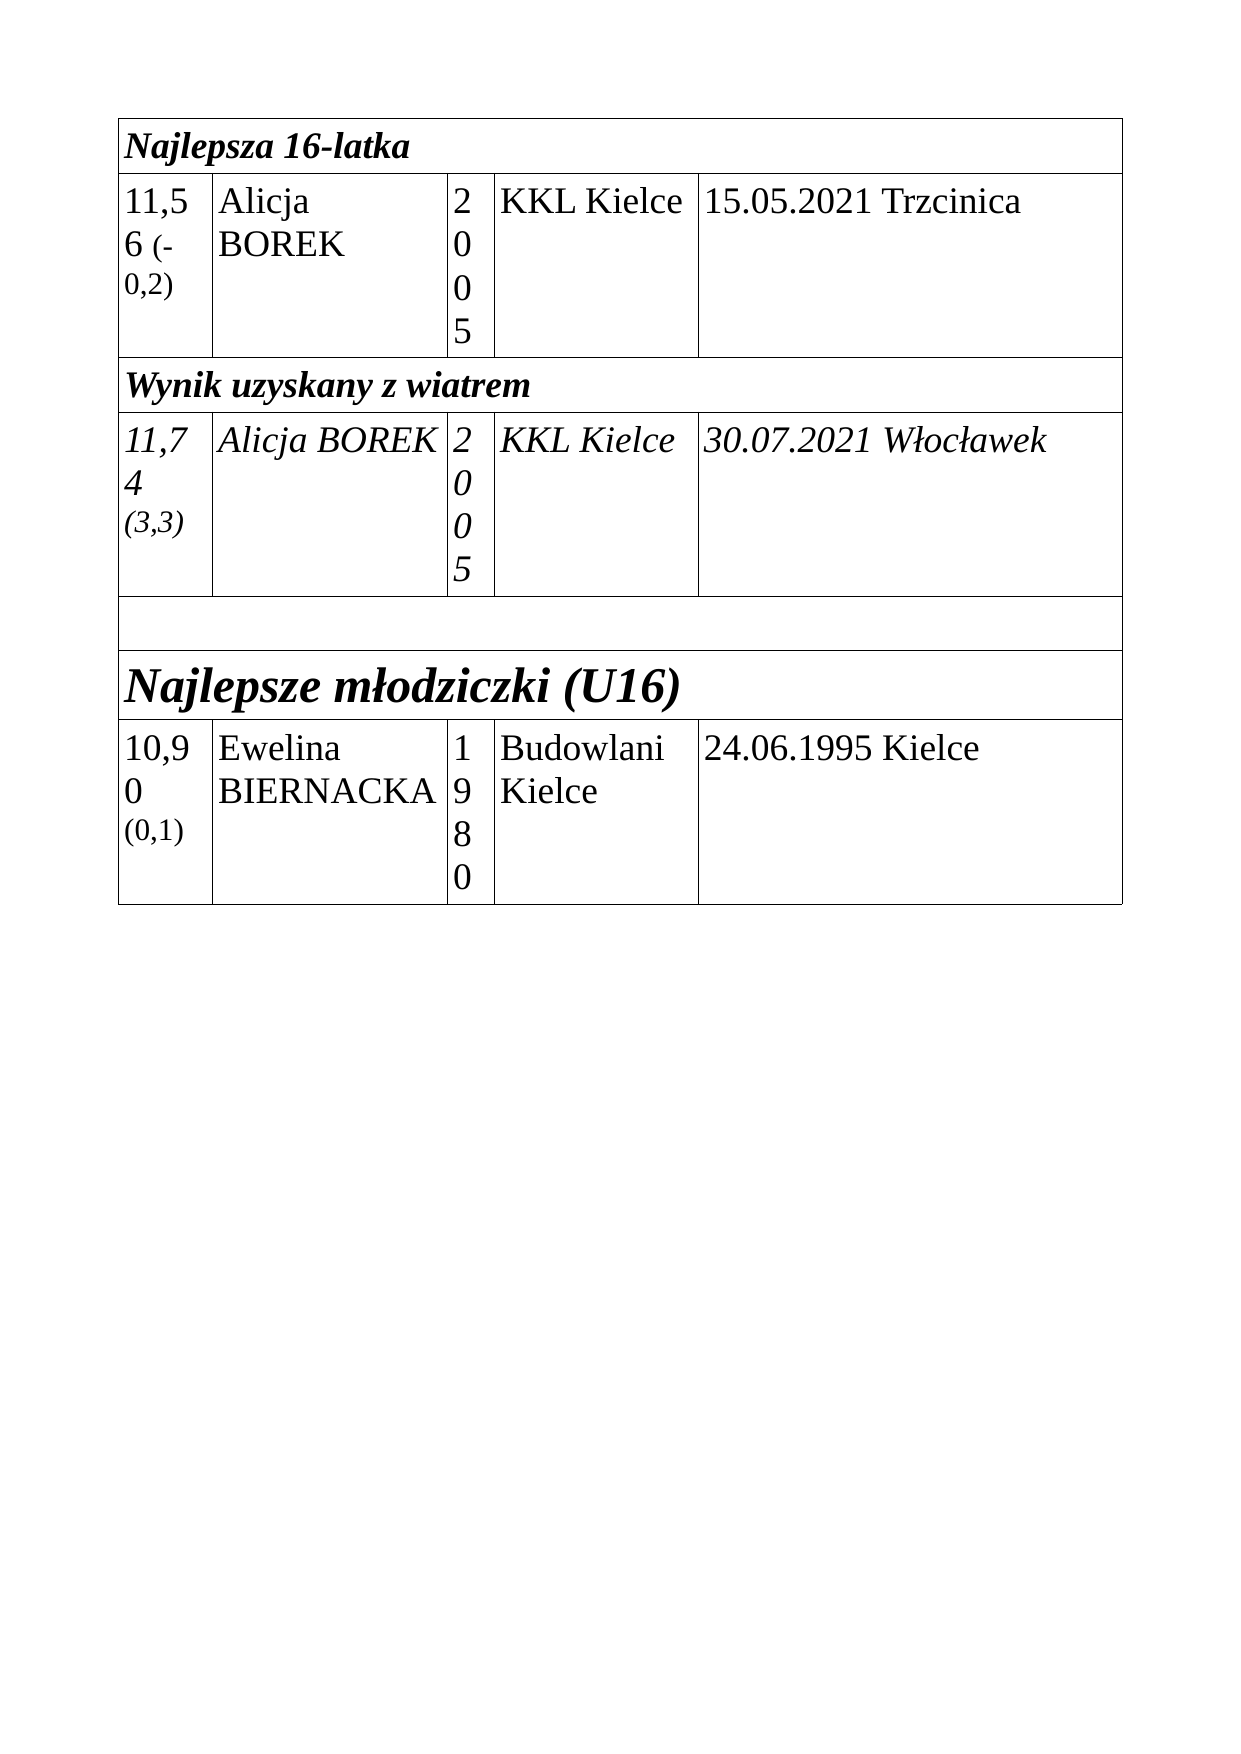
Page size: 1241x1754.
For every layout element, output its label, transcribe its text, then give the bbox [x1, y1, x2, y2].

table_cell Ewelina BIERNACKA [213, 720, 447, 903]
table_cell 2005 [448, 413, 494, 596]
table_cell 24.06.1995 Kielce [699, 720, 1122, 903]
table_cell Najlepsza 16-latka [119, 119, 1122, 173]
table_cell Wynik uzyskany z wiatrem [119, 358, 1122, 412]
table_cell KKL Kielce [495, 413, 698, 596]
table_cell [119, 597, 1122, 650]
table_cell KKL Kielce [495, 174, 698, 357]
table_cell 15.05.2021 Trzcinica [699, 174, 1122, 357]
table_cell Budowlani Kielce [495, 720, 698, 903]
table_cell Alicja BOREK [213, 413, 447, 596]
table_cell 2005 [448, 174, 494, 357]
table_cell 11,74 (3,3) [119, 413, 212, 596]
table_cell Najlepsze młodziczki (U16) [119, 651, 1122, 719]
table_cell 30.07.2021 Włocławek [699, 413, 1122, 596]
table_cell 1980 [448, 720, 494, 903]
table_cell 10,90 (0,1) [119, 720, 212, 903]
table_cell 11,56 (-0,2) [119, 174, 212, 357]
table_cell Alicja BOREK [213, 174, 447, 357]
